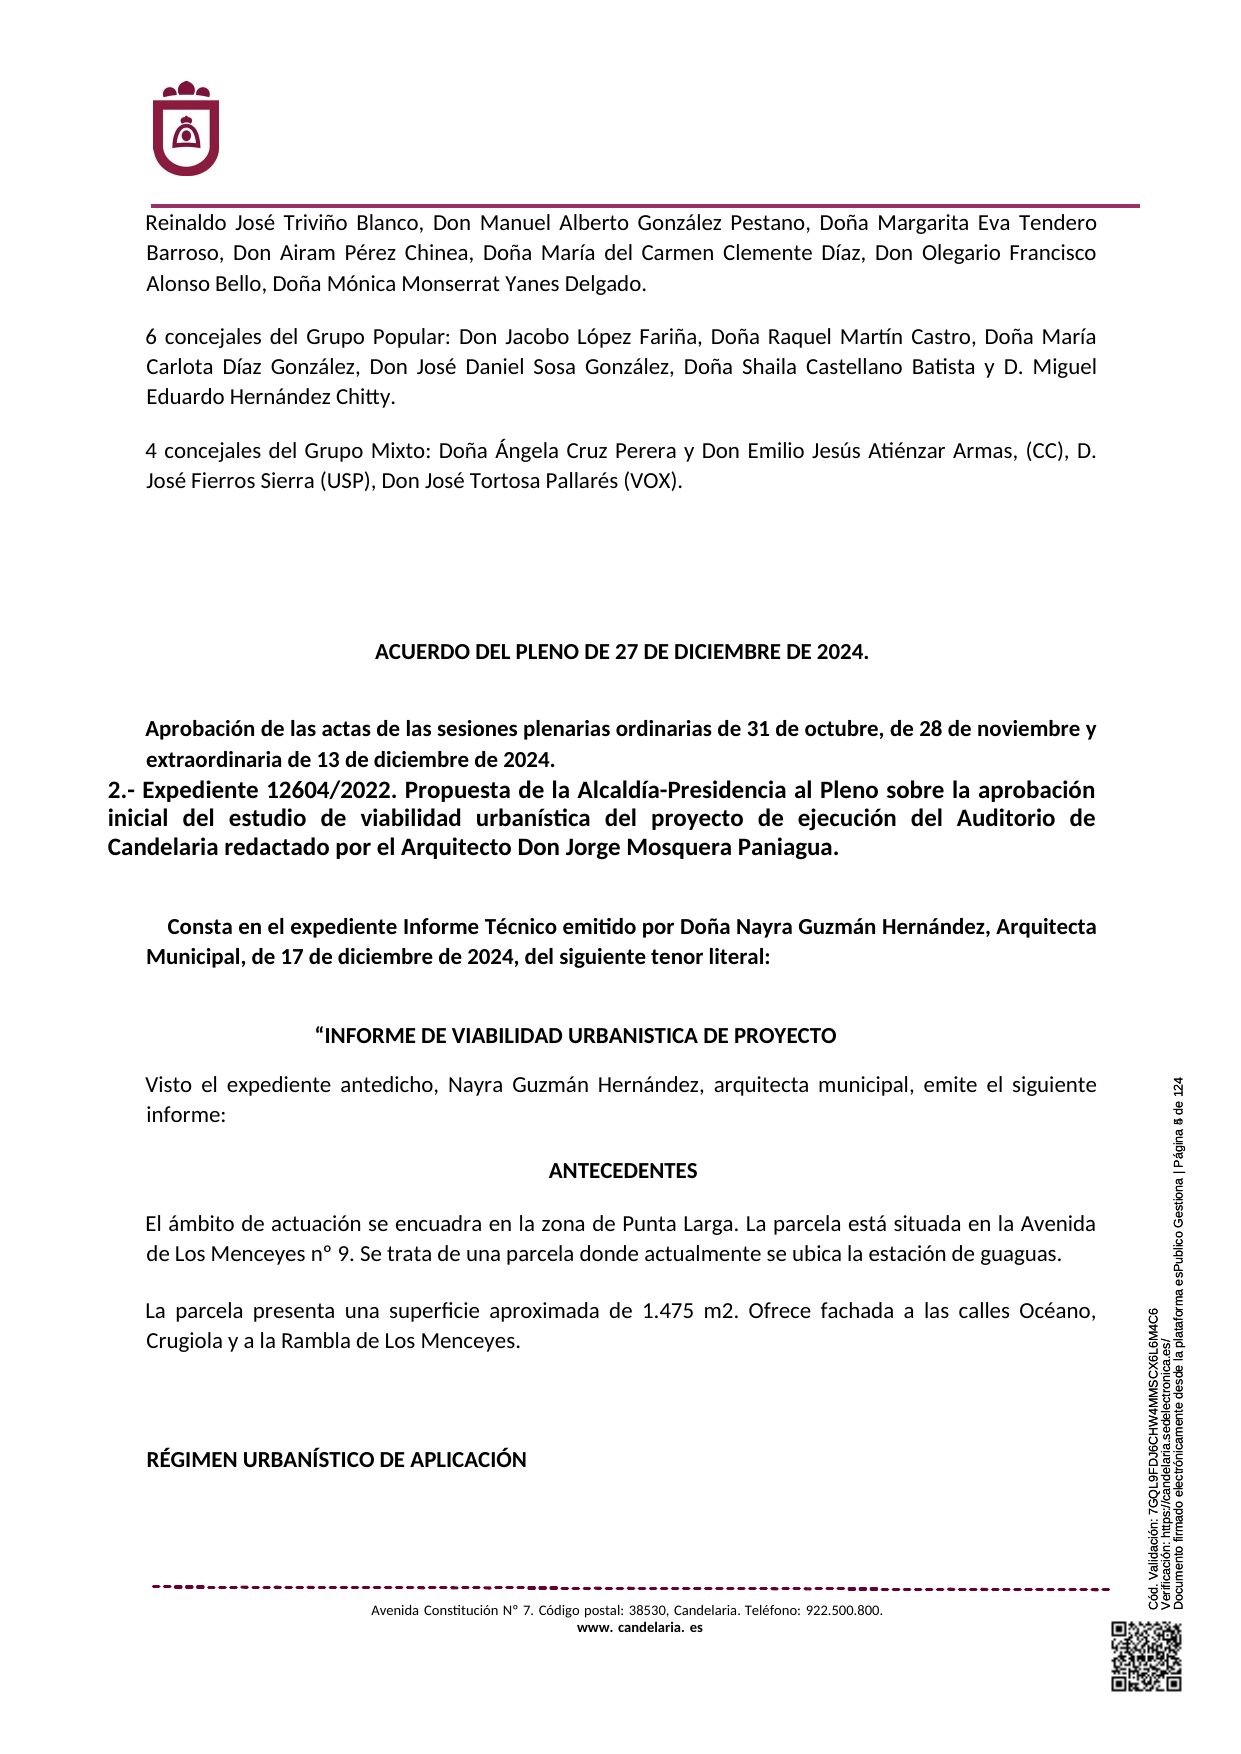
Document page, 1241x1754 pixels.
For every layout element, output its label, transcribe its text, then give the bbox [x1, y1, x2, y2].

text Aprobación de las actas de las sesiones plenarias ordinarias de 31 de octubre, de 28 de noviembre y extraordinaria de 13 de diciembre de 2024. [145, 714, 1098, 773]
text Visto el expediente antedicho, Nayra Guzmán Hernández, arquitecta municipal, emite el siguiente informe: [145, 1070, 1098, 1128]
text 4 concejales del Grupo Mixto: Doña Ángela Cruz Perera y Don Emilio Jesús Atiénzar Armas, (CC), D. José Fierros Sierra (USP), Don José Tortosa Pallarés (VOX). [145, 436, 1098, 494]
text Consta en el expediente Informe Técnico emitido por Doña Nayra Guzmán Hernández, Arquitecta Municipal, de 17 de diciembre de 2024, del siguiente tenor literal: [145, 912, 1098, 971]
text 6 concejales del Grupo Popular: Don Jacobo López Fariña, Doña Raquel Martín Castro, Doña María Carlota Díaz González, Don José Daniel Sosa González, Doña Shaila Castellano Batista y D. Miguel Eduardo Hernández Chitty. [145, 322, 1098, 411]
text 2.- Expediente 12604/2022. Propuesta de la Alcaldía-Presidencia al Pleno sobre la aprobación inicial del estudio de viabilidad urbanística del proyecto de ejecución del Auditorio de Candelaria redactado por el Arquitecto Don Jorge Mosquera Paniagua. [108, 775, 1097, 861]
text La parcela presenta una superficie aproximada de 1.475 m2. Ofrece fachada a las calles Océano, Crugiola y a la Rambla de Los Menceyes. [145, 1296, 1098, 1354]
text Reinaldo José Triviño Blanco, Don Manuel Alberto González Pestano, Doña Margarita Eva Tendero Barroso, Don Airam Pérez Chinea, Doña María del Carmen Clemente Díaz, Don Olegario Francisco Alonso Bello, Doña Mónica Monserrat Yanes Delgado. [145, 103, 1098, 297]
text ACUERDO DEL PLENO DE 27 DE DICIEMBRE DE 2024. [213, 637, 1031, 665]
subtitle ANTECEDENTES [213, 1156, 1033, 1184]
text RÉGIMEN URBANÍSTICO DE APLICACIÓN [146, 1445, 1098, 1473]
text “INFORME DE VIABILIDAD URBANISTICA DE PROYECTO [299, 1021, 1098, 1049]
text El ámbito de actuación se encuadra en la zona de Punta Larga. La parcela está situada en la Avenida de Los Menceyes nº 9. Se trata de una parcela donde actualmente se ubica la estación de guaguas. [145, 1209, 1098, 1267]
